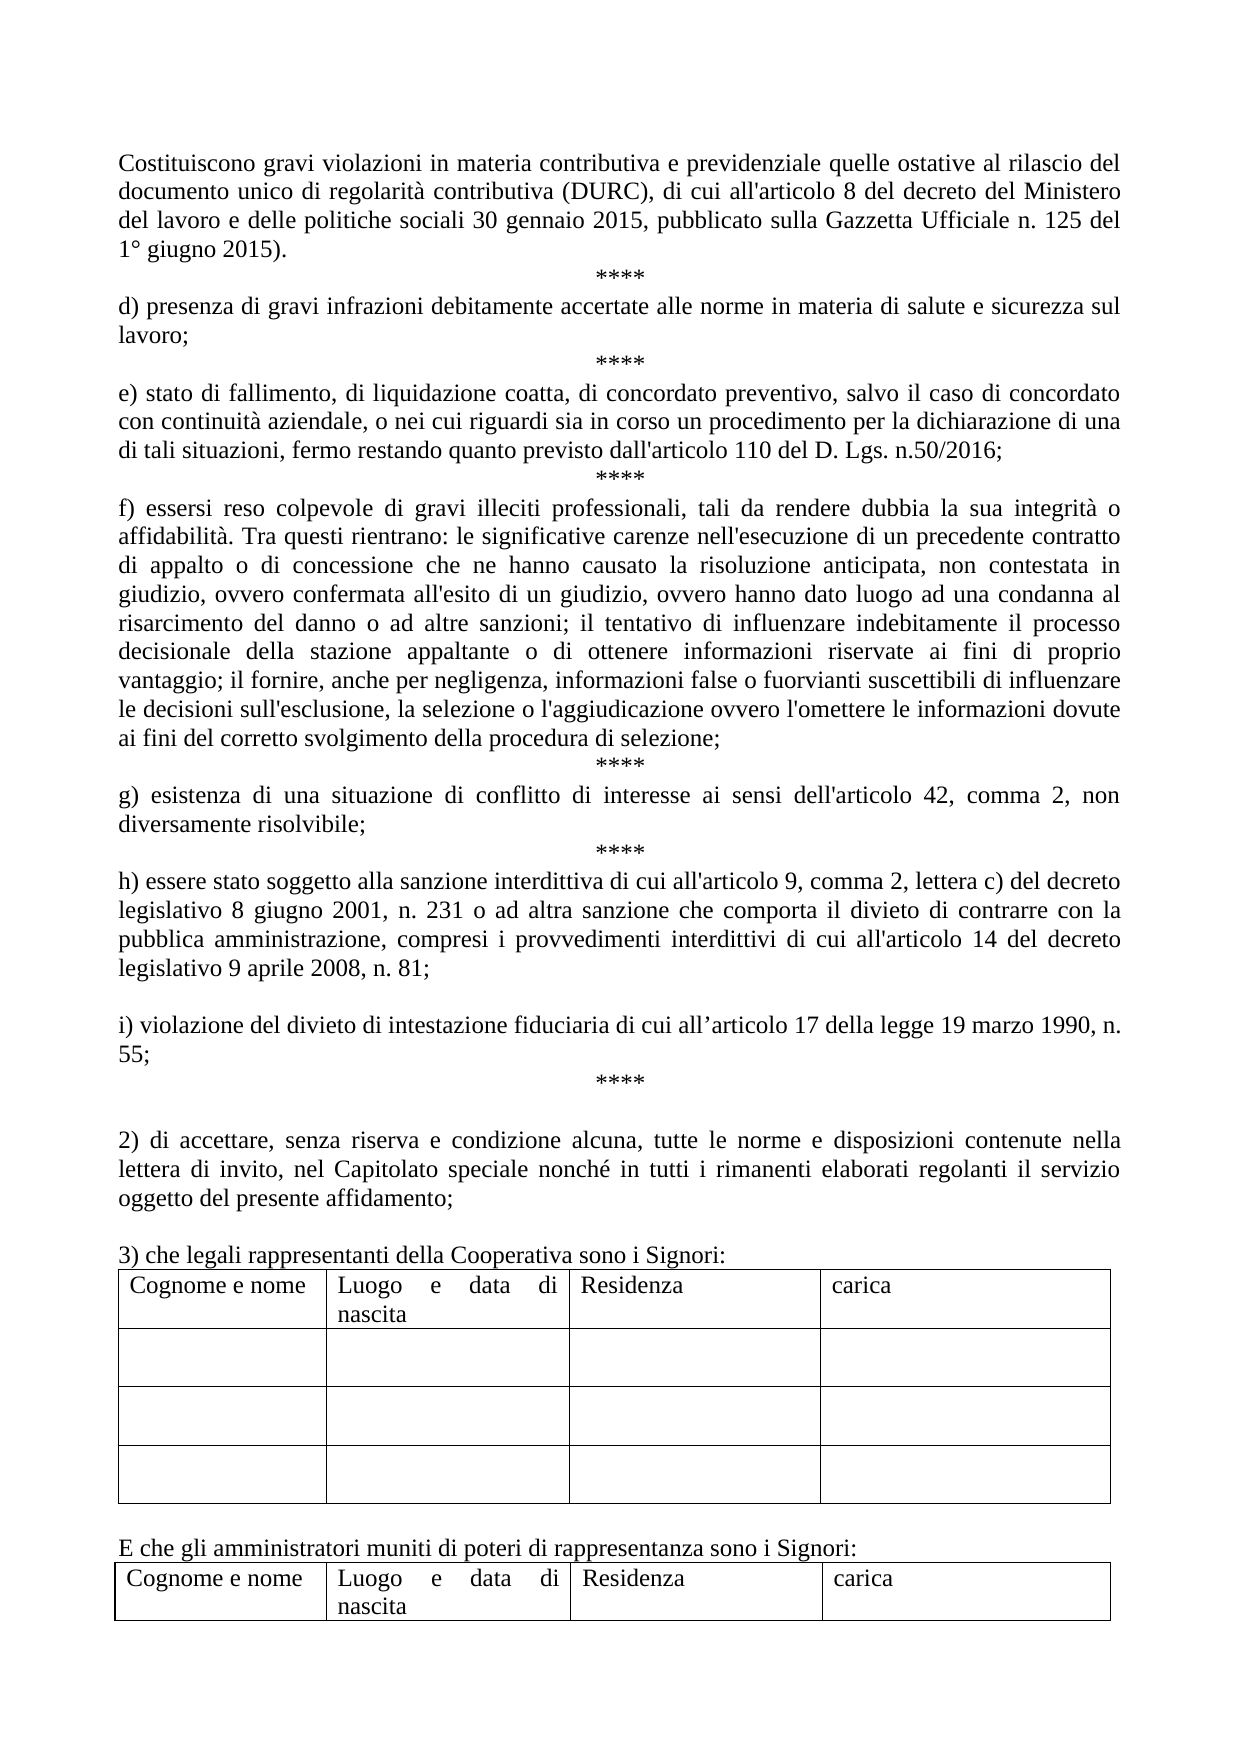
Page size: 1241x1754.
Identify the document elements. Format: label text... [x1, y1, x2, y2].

text e) stato di fallimento, di liquidazione coatta, di concordato preventivo, salvo il caso di concordato con continuità aziendale, o nei cui riguardi sia in corso un procedimento per la dichiarazione di una di tali situazioni, fermo restando quanto previsto dall'articolo 110 del D. Lgs. n.50/2016; [118, 378, 1122, 464]
text h) essere stato soggetto alla sanzione interdittiva di cui all'articolo 9, comma 2, lettera c) del decreto legislativo 8 giugno 2001, n. 231 o ad altra sanzione che comporta il divieto di contrarre con la pubblica amministrazione, compresi i provvedimenti interdittivi di cui all'articolo 14 del decreto legislativo 9 aprile 2008, n. 81; [118, 866, 1122, 981]
text 2) di accettare, senza riserva e condizione alcuna, tutte le norme e disposizioni contenute nella lettera di invito, nel Capitolato speciale nonché in tutti i rimanenti elaborati regolanti il servizio oggetto del presente affidamento; [118, 1125, 1122, 1211]
table_cell [327, 1446, 569, 1503]
text **** [118, 464, 1122, 493]
table_header Residenza [570, 1270, 820, 1327]
text **** [118, 1068, 1122, 1096]
table_cell [570, 1387, 820, 1444]
table_cell [821, 1387, 1110, 1444]
text 3) che legali rappresentanti della Cooperativa sono i Signori: [118, 1240, 1122, 1269]
text **** [118, 263, 1122, 291]
text f) essersi reso colpevole di gravi illeciti professionali, tali da rendere dubbia la sua integrità o affidabilità. Tra questi rientrano: le significative carenze nell'esecuzione di un precedente contratto di appalto o di concessione che ne hanno causato la risoluzione anticipata, non contestata in giudizio, ovvero confermata all'esito di un giudizio, ovvero hanno dato luogo ad una condanna al risarcimento del danno o ad altre sanzioni; il tentativo di influenzare indebitamente il processo decisionale della stazione appaltante o di ottenere informazioni riservate ai fini di proprio vantaggio; il fornire, anche per negligenza, informazioni false o fuorvianti suscettibili di influenzare le decisioni sull'esclusione, la selezione o l'aggiudicazione ovvero l'omettere le informazioni dovute ai fini del corretto svolgimento della procedura di selezione; [118, 493, 1122, 751]
text i) violazione del divieto di intestazione fiduciaria di cui all’articolo 17 della legge 19 marzo 1990, n. 55; [118, 1010, 1122, 1068]
table_cell [119, 1387, 326, 1444]
table_cell [327, 1329, 569, 1386]
text d) presenza di gravi infrazioni debitamente accertate alle norme in materia di salute e sicurezza sul lavoro; [118, 291, 1122, 349]
table_cell [119, 1446, 326, 1503]
table_header Residenza [571, 1563, 822, 1620]
table_header Cognome e nome [116, 1563, 326, 1620]
table_header Luogo e data di nascita [327, 1270, 569, 1327]
table_header Cognome e nome [119, 1270, 326, 1327]
table_header carica [821, 1270, 1110, 1327]
table_header carica [823, 1563, 1110, 1620]
table_cell [821, 1446, 1110, 1503]
table_header Luogo e data di nascita [327, 1563, 570, 1620]
text **** [118, 349, 1122, 378]
table_cell [821, 1329, 1110, 1386]
table_cell [570, 1446, 820, 1503]
text Costituiscono gravi violazioni in materia contributiva e previdenziale quelle ostative al rilascio del documento unico di regolarità contributiva (DURC), di cui all'articolo 8 del decreto del Ministero del lavoro e delle politiche sociali 30 gennaio 2015, pubblicato sulla Gazzetta Ufficiale n. 125 del 1° giugno 2015). [118, 148, 1122, 263]
text E che gli amministratori muniti di poteri di rappresentanza sono i Signori: [118, 1533, 1122, 1562]
table_cell [327, 1387, 569, 1444]
table_cell [119, 1329, 326, 1386]
text g) esistenza di una situazione di conflitto di interesse ai sensi dell'articolo 42, comma 2, non diversamente risolvibile; [118, 780, 1122, 838]
table_cell [570, 1329, 820, 1386]
text **** [118, 751, 1122, 780]
text **** [118, 838, 1122, 866]
